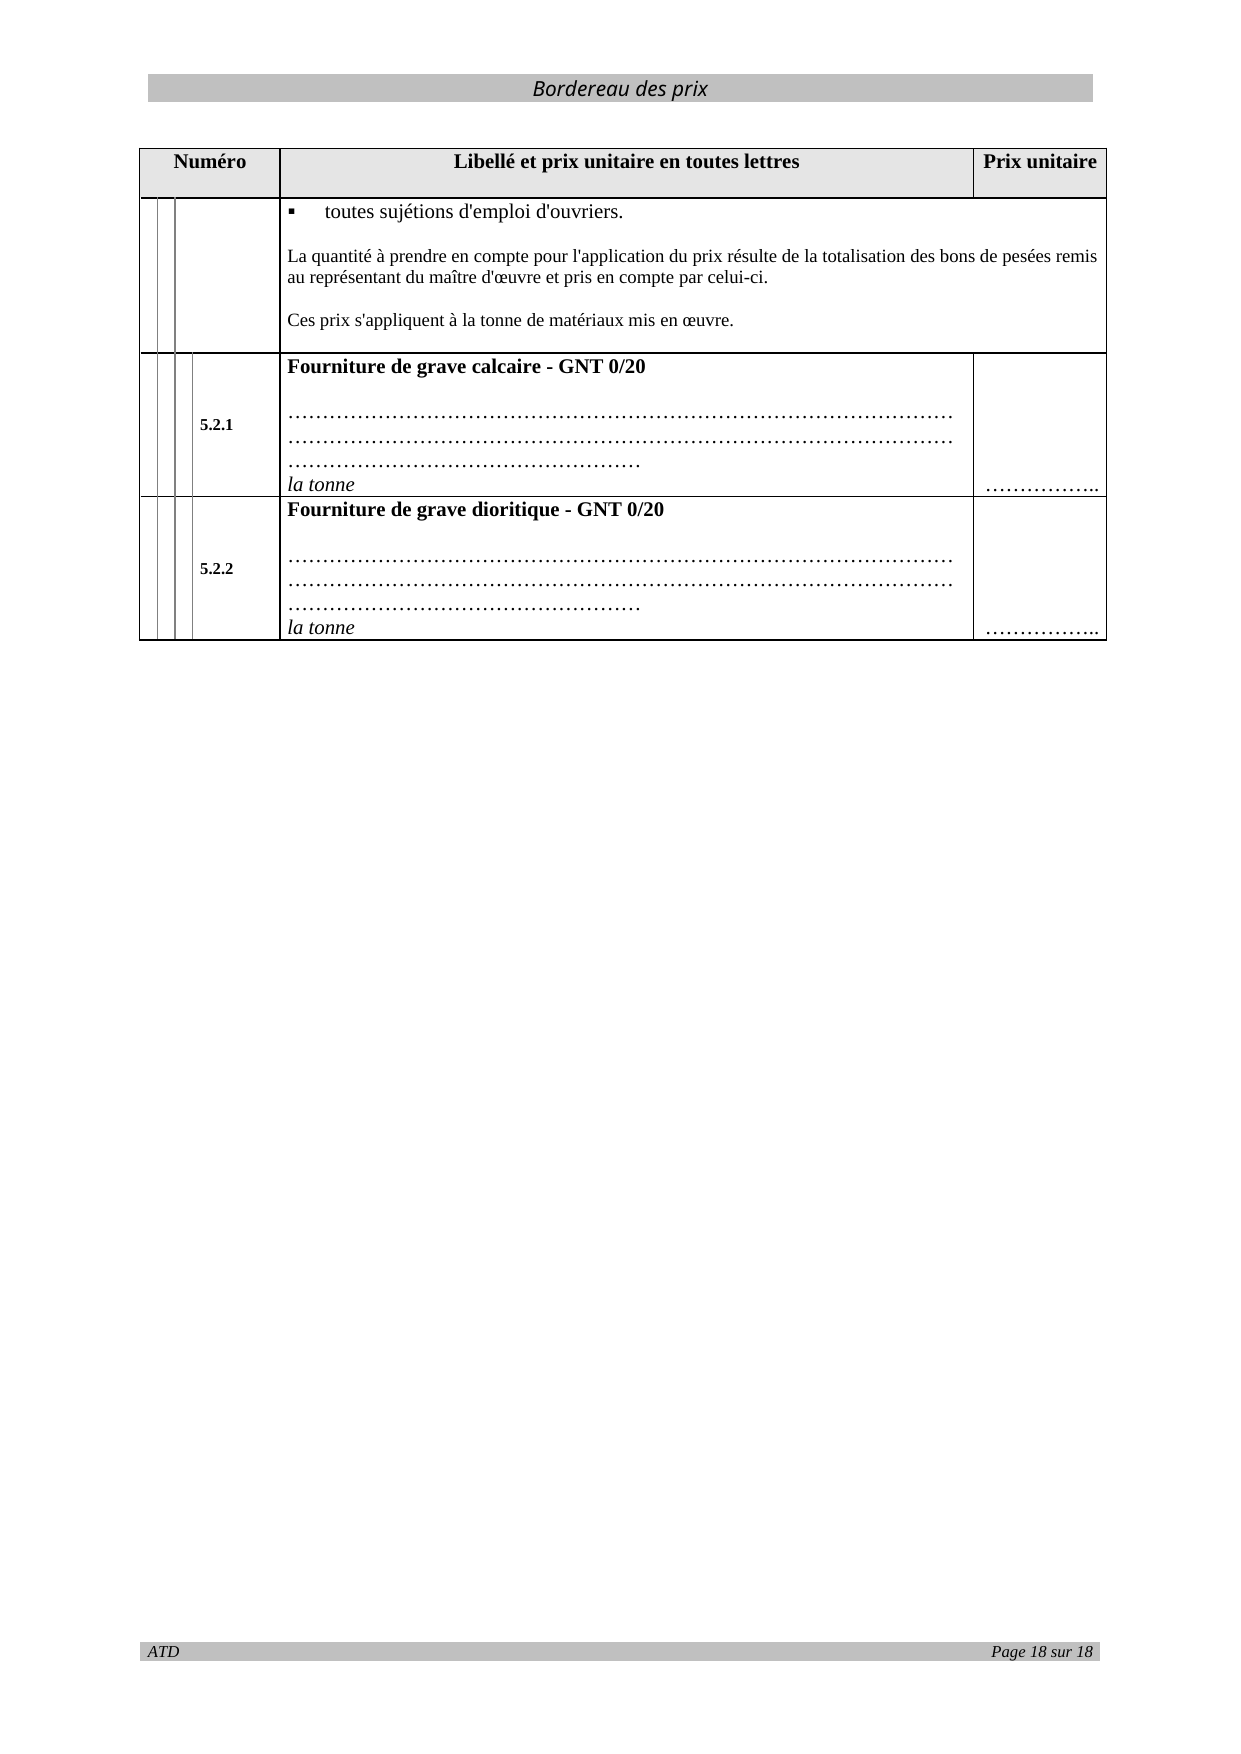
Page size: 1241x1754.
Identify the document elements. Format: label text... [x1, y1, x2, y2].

table_cell FOURNITURE, TRANSPORT et MISE EN OEUVRE DES GRAVES POUR ACCOTEMENTS Les prix n° 5.2.1 et 5.2.2 rémunèrent à la tonne, la fabrication en carrière ou en centrale agréée par le maître d'œuvre, le transport et la mise en œuvre de graves pour la réalisation de la couche de mise à niveau des accotements. Ils comprennent : la fabrication du matériau en carrière ou en centrale, la vérification de la fabrication, la fourniture et la prise en charge, le pesage du camion, l'établissement du bon de livraison. la prise en charge, la surveillance du chargement et le respect du poids en charge, les temps d'attente au lieu de chargement, le chargement, le bâchage éventuel de la benne, l'élaboration du bon de pesée des camions, le transport dans le le respect du code de la route, la prise en compte des ralentissements et les contraintes engendrées par les conditions de circulation telles que rencontre d'autre véhicule encombrant ou peu rapide, présence d'autre chantier ou de déviation, traverse d'agglomération, etc …, l'arrivée sur le chantier, les temps d'attentes avant et pendant le déchargement. la délimitation des surfaces à recouvrir, le choix de la grave, le repérage des bords de chaussées, la réception des camions, les contrôles de tonnage, l'humidification complémentaire des graves si nécessaire, la mise en œuvre mécanique par engin de type " répandeur latéral ", la mise en œuvre manuelle par les agents de l'entreprise, le respect des pentes, le réglage général final, le compactage de la forme selon les prescriptions du C.C.T.P., toutes les opérations manuelles de répandage et de compactage avec un petit matériel pour effectuer les travaux de raccordements non accessibles par les engins classiques de l'atelier de mise en œuvre et de compactage, le réglage autour des obstacles (panneaux, ouvrages, entrées particulières), le ramassage des piquets ou des balises de signalisation latérale des obstacles, la décision ou l'accord préalable du maître d'œuvre, le choix de la grave, les calculs et les contrôles de tonnage, la reprise éventuelle des graves approvisionnées et leur transport par moyens appropriés par des camions de petit tonnage de style " tri-benne " ou "chargeur", jusqu'aux lieux de mise en œuvre "manuelle", la mise en cordon le long de la rive de chaussée ou l'emploi direct, le réglage autour des obstacles (panneaux, ouvrages, entrées particulières), la finition et le nettoyage de la chaussée et des abords, toutes sujétions d'emploi d'ouvriers. La quantité à prendre en compte pour l'application du prix résulte de la totalisation des bons de pesées remis au représentant du maître d'œuvre et pris en compte par celui-ci. Ces prix s'appliquent à la tonne de matériaux mis en œuvre. [281, 199, 1106, 352]
table_header Prix unitaire [974, 149, 1106, 197]
table_cell [140, 353, 157, 496]
table_cell [176, 497, 192, 639]
table_header Numéro [140, 149, 279, 197]
table_cell [158, 199, 174, 352]
table_cell Fourniture de grave calcaire - GNT 0/20 ……………………………………………………………………………………………………………………………………………………………………………………………………………………… la tonne [281, 354, 973, 496]
table_cell [140, 497, 157, 639]
table_cell [176, 354, 192, 496]
table_cell [176, 199, 279, 352]
table_cell Fourniture de grave dioritique - GNT 0/20 ……………………………………………………………………………………………………………………………………………………………………………………………………………………… la tonne [281, 497, 973, 639]
table_header Libellé et prix unitaire en toutes lettres [281, 149, 973, 197]
table_cell …………….. [974, 354, 1106, 496]
table_cell [158, 497, 174, 639]
table_cell 5.2.1 [193, 354, 279, 496]
table_cell [158, 354, 174, 496]
table_cell 5.2.2 [193, 497, 279, 639]
table_cell …………….. [974, 497, 1106, 639]
table_cell [140, 198, 157, 352]
